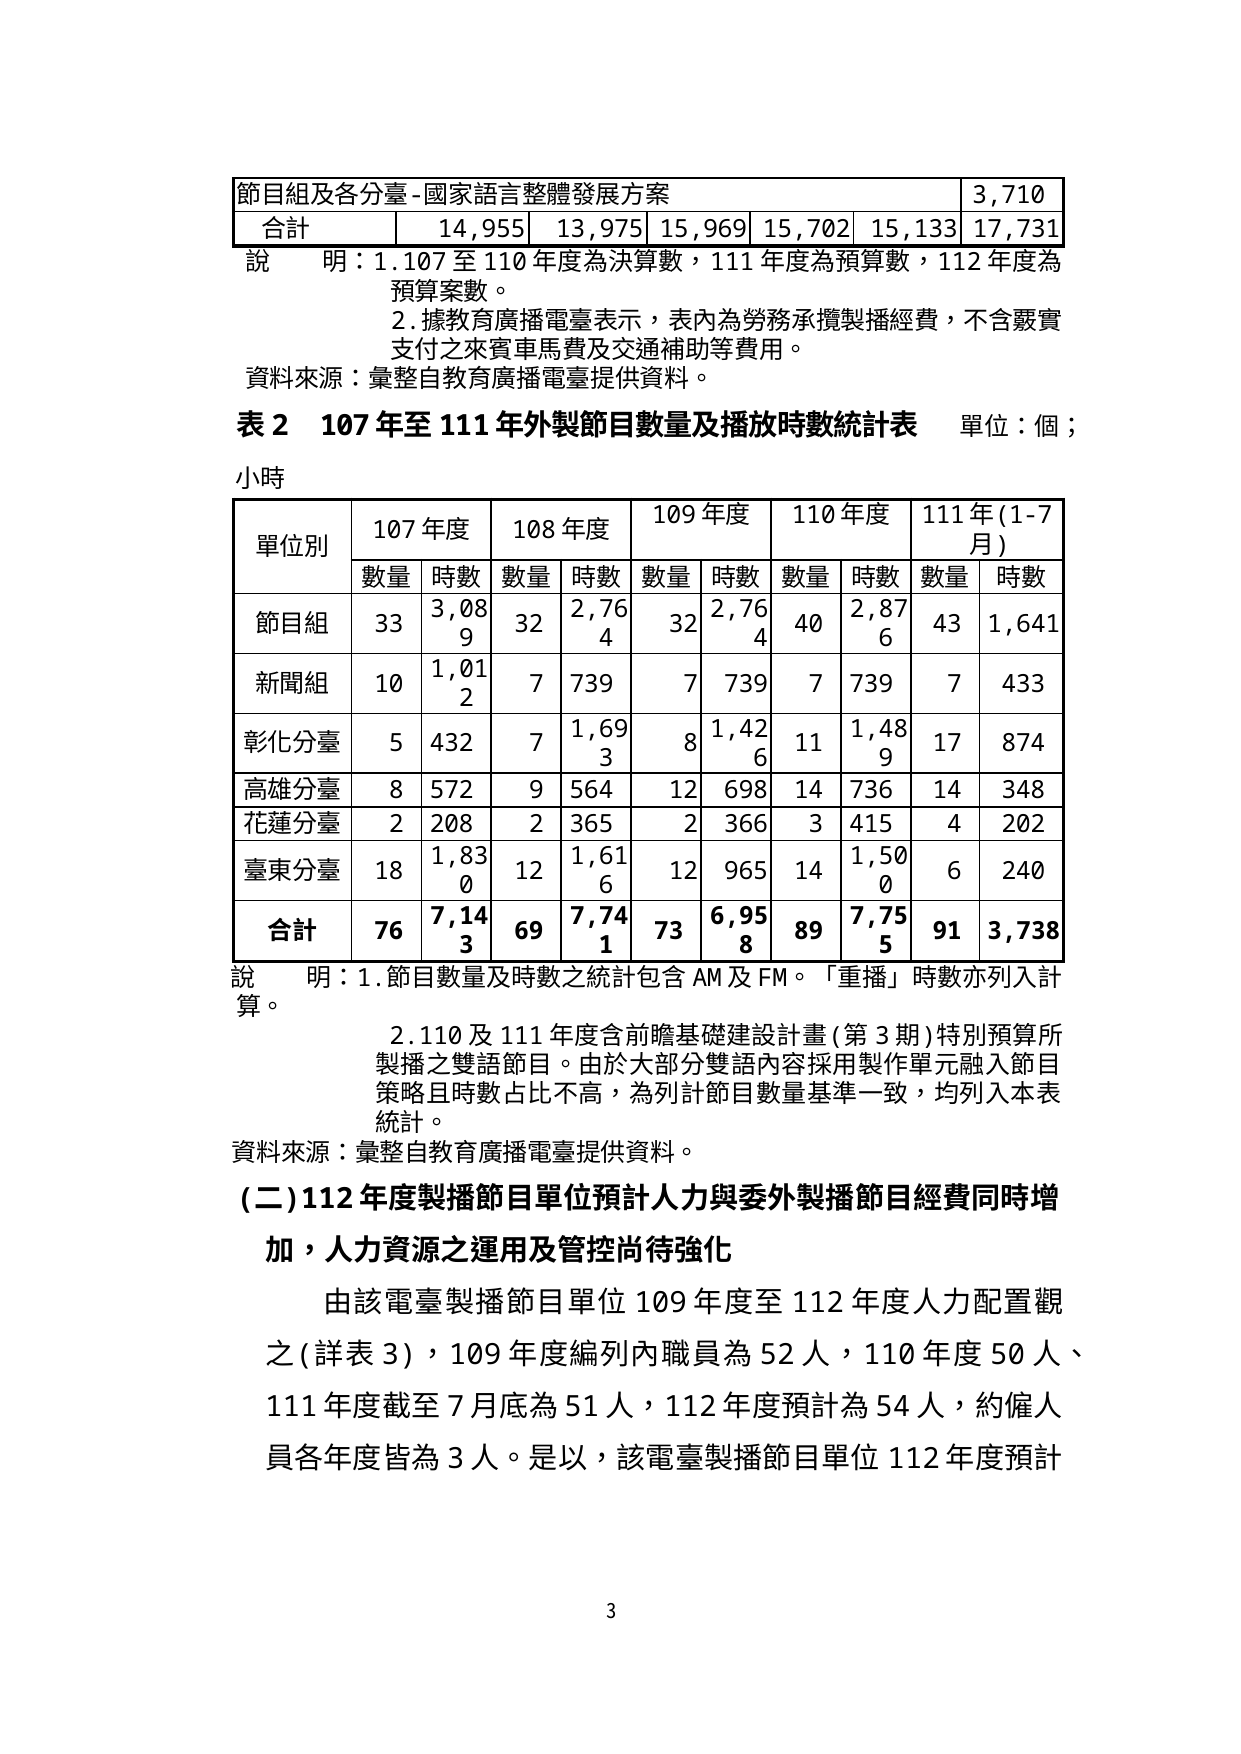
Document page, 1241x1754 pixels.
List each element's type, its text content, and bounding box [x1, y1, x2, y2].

table_cell 時數 [422, 561, 490, 593]
table_cell 數量 [492, 561, 560, 593]
text 表2 107年至111年外製節目數量及播放時數統計表 單位：個；小時 [236, 393, 1063, 497]
table_cell 15,133 [854, 212, 960, 244]
table_cell 15,969 [648, 212, 749, 244]
table_cell 數量 [772, 561, 840, 593]
table_cell 時數 [702, 561, 770, 593]
table_cell 7 [492, 654, 560, 712]
table_cell 2,876 [842, 594, 910, 652]
table_cell 18 [352, 841, 421, 900]
table_cell 1,426 [702, 714, 770, 772]
table_cell 14,955 [397, 212, 528, 244]
table_cell 7 [912, 654, 979, 712]
table_cell 69 [492, 901, 560, 959]
table_cell 13,975 [530, 212, 646, 244]
table_cell 新聞組 [235, 654, 351, 712]
table_cell 415 [842, 808, 910, 840]
text 由該電臺製播節目單位109年度至112年度人力配置觀之(詳表3)，109年度編列內職員為52人，110年度50人、111年度截至7月底為51人，112年度預計為54人，約僱人員各年度皆為3人。是以，該電臺製播節目單位112年度預計人力較109至111年度增加，惟外製節目經費亦增加，恐不盡合理，允宜妥善運用及管控人力資源。 [265, 1271, 1063, 1479]
table_cell 365 [562, 808, 630, 840]
table_header 111年(1-7月) [912, 501, 1062, 559]
table_cell 數量 [352, 561, 421, 593]
text 說 明：1.107至110年度為決算數，111年度為預算數，112年度為預算案數。 [245, 248, 1063, 306]
table_cell 8 [632, 714, 700, 772]
table_cell 14 [912, 774, 979, 806]
table_header 單位別 [235, 501, 351, 593]
table_cell 3,738 [980, 901, 1062, 959]
table_cell 572 [422, 774, 490, 806]
table_cell 8 [352, 774, 421, 806]
table_cell 433 [980, 654, 1062, 712]
table_cell 1,693 [562, 714, 630, 772]
table_cell 7,143 [422, 901, 490, 959]
table_cell 12 [632, 841, 700, 900]
table_header 109年度 [632, 501, 770, 559]
table_cell 3,089 [422, 594, 490, 652]
table_cell 739 [842, 654, 910, 712]
table_cell 33 [352, 594, 421, 652]
table_cell 12 [632, 774, 700, 806]
table_cell 14 [772, 774, 840, 806]
text 說 明：1.節目數量及時數之統計包含AM及FM。「重播」時數亦列入計算。 [230, 963, 1063, 1021]
table_cell 874 [980, 714, 1062, 772]
table_cell 14 [772, 841, 840, 900]
table_cell 9 [492, 774, 560, 806]
table_cell 節目組 [235, 594, 351, 652]
table_cell 739 [562, 654, 630, 712]
table_cell 1,012 [422, 654, 490, 712]
table_cell 965 [702, 841, 770, 900]
table_cell 1,830 [422, 841, 490, 900]
table_cell 合計 [235, 901, 351, 959]
table_cell 32 [632, 594, 700, 652]
table_cell 2,764 [702, 594, 770, 652]
table_cell 6 [912, 841, 979, 900]
table_cell 高雄分臺 [235, 774, 351, 806]
table_cell 43 [912, 594, 979, 652]
table_cell 564 [562, 774, 630, 806]
table_header 110年度 [772, 501, 910, 559]
table_cell 7,755 [842, 901, 910, 959]
table_cell 合計 [235, 212, 395, 244]
table_cell 1,500 [842, 841, 910, 900]
text 2.據教育廣播電臺表示，表內為勞務承攬製播經費，不含覈實支付之來賓車馬費及交通補助等費用。 [245, 306, 1063, 364]
table_cell 366 [702, 808, 770, 840]
table_cell 73 [632, 901, 700, 959]
table_cell 12 [492, 841, 560, 900]
table_cell 2 [352, 808, 421, 840]
table_cell 7 [772, 654, 840, 712]
table_cell 89 [772, 901, 840, 959]
table_cell 348 [980, 774, 1062, 806]
text 資料來源：彙整自教育廣播電臺提供資料。 [183, 1138, 1063, 1167]
table_cell 2 [632, 808, 700, 840]
table_cell 240 [980, 841, 1062, 900]
table_cell 數量 [632, 561, 700, 593]
table_cell 時數 [562, 561, 630, 593]
table_cell 739 [702, 654, 770, 712]
table_cell 6,958 [702, 901, 770, 959]
text 資料來源：彙整自教育廣播電臺提供資料。 [245, 364, 1063, 393]
table_cell 202 [980, 808, 1062, 840]
table_cell 76 [352, 901, 421, 959]
table_cell 15,702 [751, 212, 853, 244]
table_cell 彰化分臺 [235, 714, 351, 772]
text 2.110及111年度含前瞻基礎建設計畫(第3期)特別預算所製播之雙語節目。由於大部分雙語內容採用製作單元融入節目策略且時數占比不高，為列計節目數量基準一致，均列入本表統計。 [236, 1021, 1063, 1138]
table_cell 數量 [912, 561, 979, 593]
table_cell 17,731 [962, 212, 1062, 244]
text (二)112年度製播節目單位預計人力與委外製播節目經費同時增加，人力資源之運用及管控尚待強化 [236, 1167, 1063, 1271]
table_header 108年度 [492, 501, 630, 559]
table_cell 2,764 [562, 594, 630, 652]
table_cell 3,710 [962, 179, 1062, 211]
table_cell 91 [912, 901, 979, 959]
table_cell 736 [842, 774, 910, 806]
table_cell 432 [422, 714, 490, 772]
table_cell 1,641 [980, 594, 1062, 652]
table_cell 臺東分臺 [235, 841, 351, 900]
table_header 107年度 [352, 501, 490, 559]
table_cell 7 [492, 714, 560, 772]
table_cell 7 [632, 654, 700, 712]
table_cell 32 [492, 594, 560, 652]
table_cell 時數 [842, 561, 910, 593]
table_cell 698 [702, 774, 770, 806]
table_cell 1,489 [842, 714, 910, 772]
table_cell 2 [492, 808, 560, 840]
table_cell 節目組及各分臺-國家語言整體發展方案 [235, 179, 960, 211]
table_cell 17 [912, 714, 979, 772]
table_cell 3 [772, 808, 840, 840]
table_cell 208 [422, 808, 490, 840]
table_cell 40 [772, 594, 840, 652]
table_cell 11 [772, 714, 840, 772]
table_cell 7,741 [562, 901, 630, 959]
table_cell 時數 [980, 561, 1062, 593]
table_cell 1,616 [562, 841, 630, 900]
table_cell 10 [352, 654, 421, 712]
table_cell 4 [912, 808, 979, 840]
table_cell 花蓮分臺 [235, 808, 351, 840]
table_cell 5 [352, 714, 421, 772]
